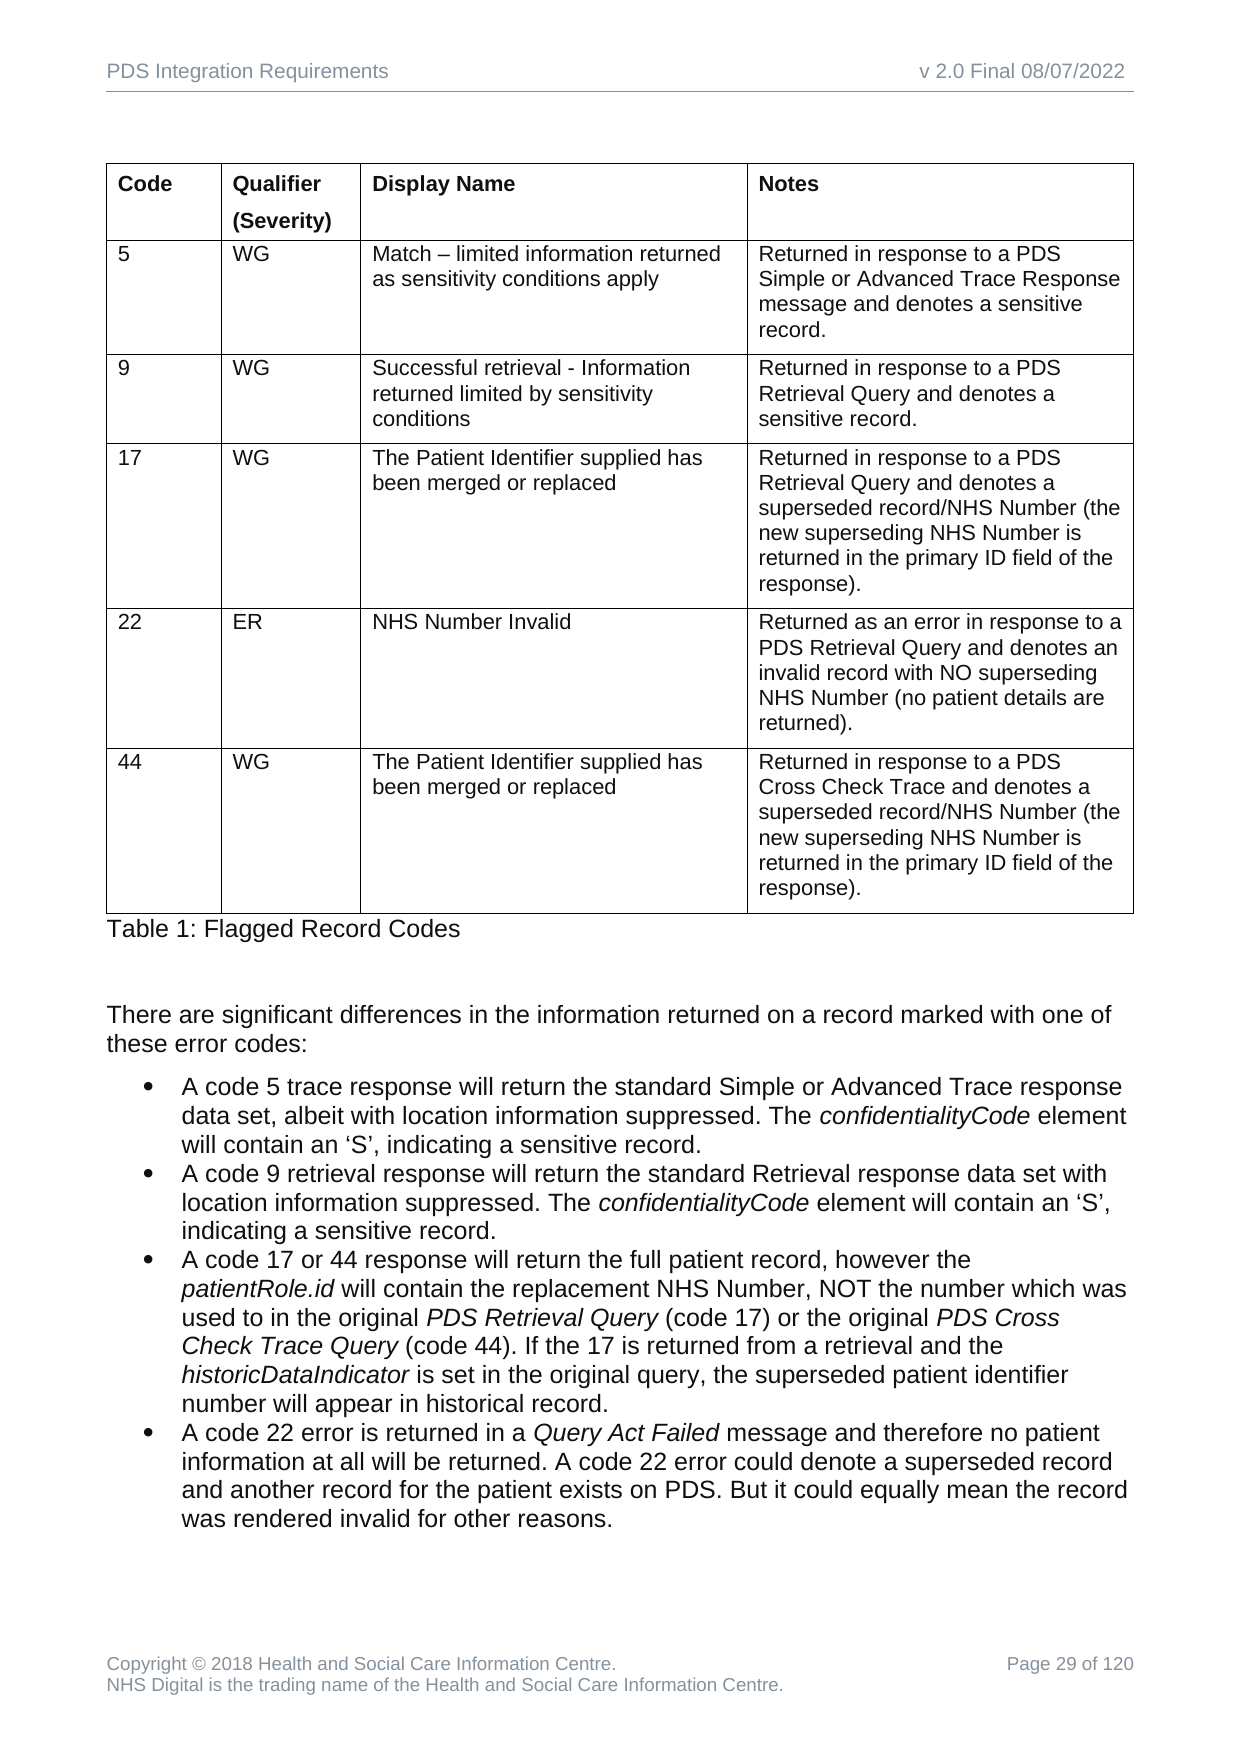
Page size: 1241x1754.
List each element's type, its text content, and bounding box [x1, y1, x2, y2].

text There are significant differences in the information returned on a record marked with one of these error codes: [106, 1000, 1134, 1058]
table_cell The Patient Identifier supplied has been merged or replaced [361, 444, 747, 608]
table_cell The Patient Identifier supplied has been merged or replaced [361, 749, 747, 912]
table_cell NHS Number Invalid [361, 609, 747, 748]
table_header Code [107, 164, 221, 240]
table_cell ER [222, 609, 360, 748]
table_cell Returned in response to a PDS Simple or Advanced Trace Response message and denotes a sensitive record. [748, 241, 1133, 354]
table_cell WG [222, 749, 360, 912]
table_cell Returned in response to a PDS Retrieval Query and denotes a sensitive record. [748, 355, 1133, 443]
list A code 5 trace response will return the standard Simple or Advanced Trace response data set, albeit with location information suppressed. The confidentialityCode element will contain an ‘S’, indicating a sensitive record. [144, 1072, 1134, 1159]
table_cell WG [222, 444, 360, 608]
table_cell Returned in response to a PDS Retrieval Query and denotes a superseded record/NHS Number (the new superseding NHS Number is returned in the primary ID field of the response). [748, 444, 1133, 608]
table_cell WG [222, 241, 360, 354]
table_cell 44 [107, 749, 221, 912]
table_header Notes [748, 164, 1133, 240]
text Table 1: Flagged Record Codes [106, 914, 1134, 942]
table_cell Match – limited information returned as sensitivity conditions apply [361, 241, 747, 354]
table_cell Returned as an error in response to a PDS Retrieval Query and denotes an invalid record with NO superseding NHS Number (no patient details are returned). [748, 609, 1133, 748]
list A code 9 retrieval response will return the standard Retrieval response data set with location information suppressed. The confidentialityCode element will contain an ‘S’, indicating a sensitive record. [144, 1159, 1134, 1245]
table_header Display Name [361, 164, 747, 240]
table_cell WG [222, 355, 360, 443]
table_cell 9 [107, 355, 221, 443]
table_cell 22 [107, 609, 221, 748]
table_cell Successful retrieval - Information returned limited by sensitivity conditions [361, 355, 747, 443]
table_cell 5 [107, 241, 221, 354]
list A code 17 or 44 response will return the full patient record, however the patientRole.id will contain the replacement NHS Number, NOT the number which was used to in the original PDS Retrieval Query (code 17) or the original PDS Cross Check Trace Query (code 44). If the 17 is returned from a retrieval and the historicDataIndicator is set in the original query, the superseded patient identifier number will appear in historical record. [144, 1245, 1134, 1418]
table_cell Returned in response to a PDS Cross Check Trace and denotes a superseded record/NHS Number (the new superseding NHS Number is returned in the primary ID field of the response). [748, 749, 1133, 912]
table_cell 17 [107, 444, 221, 608]
list A code 22 error is returned in a Query Act Failed message and therefore no patient information at all will be returned. A code 22 error could denote a superseded record and another record for the patient exists on PDS. But it could equally mean the record was rendered invalid for other reasons. [144, 1418, 1134, 1533]
table_header Qualifier (Severity) [222, 164, 360, 240]
